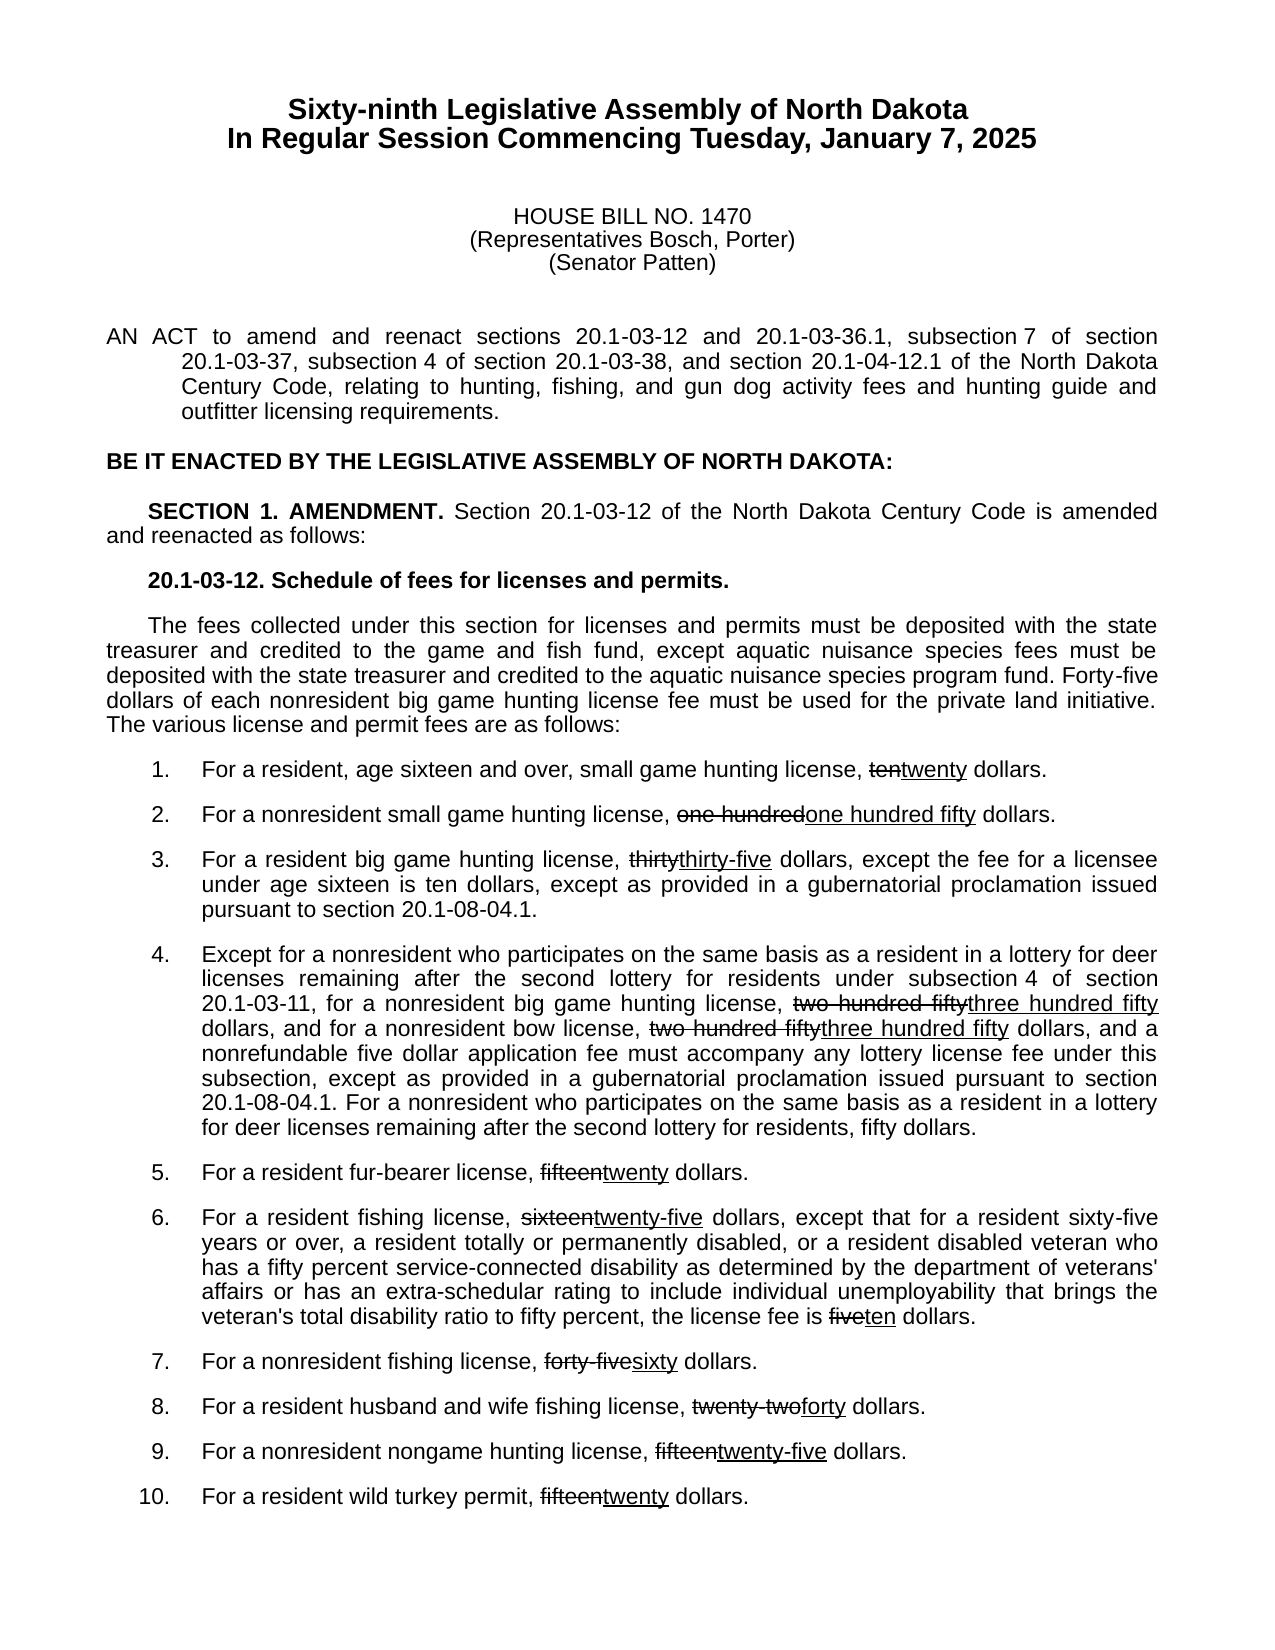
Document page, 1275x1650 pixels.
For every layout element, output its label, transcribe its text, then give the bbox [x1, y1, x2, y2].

title AN ACT to amend and reenact sections 20.1‑03‑12 and 20.1‑03‑36.1, subsection 7 of section 20.1‑03‑37, subsection 4 of section 20.1‑03‑38, and section 20.1‑04‑12.1 of the North Dakota Century Code, relating to hunting, fishing, and gun dog activity fees and hunting guide and outfitter licensing requirements. [106, 325, 1158, 424]
text SECTION 1. AMENDMENT. Section 20.1‑03‑12 of the North Dakota Century Code is amended and reenacted as follows: [106, 499, 1158, 549]
text 6. For a resident fishing license, sixteentwenty-five dollars, except that for a resident sixty‑five years or over, a resident totally or permanently disabled, or a resident disabled veteran who has a fifty percent service-connected disability as determined by the department of veterans' affairs or has an extra-schedular rating to include individual unemployability that brings the veteran's total disability ratio to fifty percent, the license fee is fiveten dollars. [106, 1206, 1158, 1329]
text 9. For a nonresident nongame hunting license, fifteentwenty‑five dollars. [106, 1439, 1158, 1464]
title In Regular Session Commencing Tuesday, January 7, 2025 [106, 125, 1158, 154]
text House BILL NO. 1470 [106, 204, 1158, 229]
subtitle 20.1‑03‑12. Schedule of fees for licenses and permits. [106, 569, 1158, 594]
text 7. For a nonresident fishing license, forty‑fivesixty dollars. [106, 1349, 1158, 1374]
title Sixty-ninth Legislative Assembly of North Dakota [106, 96, 1158, 125]
text 10. For a resident wild turkey permit, fifteentwenty dollars. [106, 1484, 1158, 1509]
text (Senator Patten) [106, 252, 1158, 275]
text 4. Except for a nonresident who participates on the same basis as a resident in a lottery for deer licenses remaining after the second lottery for residents under subsection 4 of section 20.1‑03‑11, for a nonresident big game hunting license, two hundred fiftythree hundred fifty dollars, and for a nonresident bow license, two hundred fiftythree hundred fifty dollars, and a nonrefundable five dollar application fee must accompany any lottery license fee under this subsection, except as provided in a gubernatorial proclamation issued pursuant to section 20.1‑08‑04.1. For a nonresident who participates on the same basis as a resident in a lottery for deer licenses remaining after the second lottery for residents, fifty dollars. [106, 942, 1158, 1141]
text 3. For a resident big game hunting license, thirtythirty‑five dollars, except the fee for a licensee under age sixteen is ten dollars, except as provided in a gubernatorial proclamation issued pursuant to section 20.1‑08‑04.1. [106, 848, 1158, 922]
text The fees collected under this section for licenses and permits must be deposited with the state treasurer and credited to the game and fish fund, except aquatic nuisance species fees must be deposited with the state treasurer and credited to the aquatic nuisance species program fund. Forty‑five dollars of each nonresident big game hunting license fee must be used for the private land initiative. The various license and permit fees are as follows: [106, 614, 1158, 738]
text 2. For a nonresident small game hunting license, one hundredone hundred fifty dollars. [106, 803, 1158, 828]
text 8. For a resident husband and wife fishing license, twenty‑twoforty dollars. [106, 1394, 1158, 1419]
text 5. For a resident fur‑bearer license, fifteentwenty dollars. [106, 1161, 1158, 1185]
text BE IT ENACTED BY THE LEGISLATIVE ASSEMBLY OF NORTH DAKOTA: [106, 449, 1158, 474]
text 1. For a resident, age sixteen and over, small game hunting license, tentwenty dollars. [106, 758, 1158, 783]
text (Representatives Bosch, Porter) [106, 229, 1158, 252]
